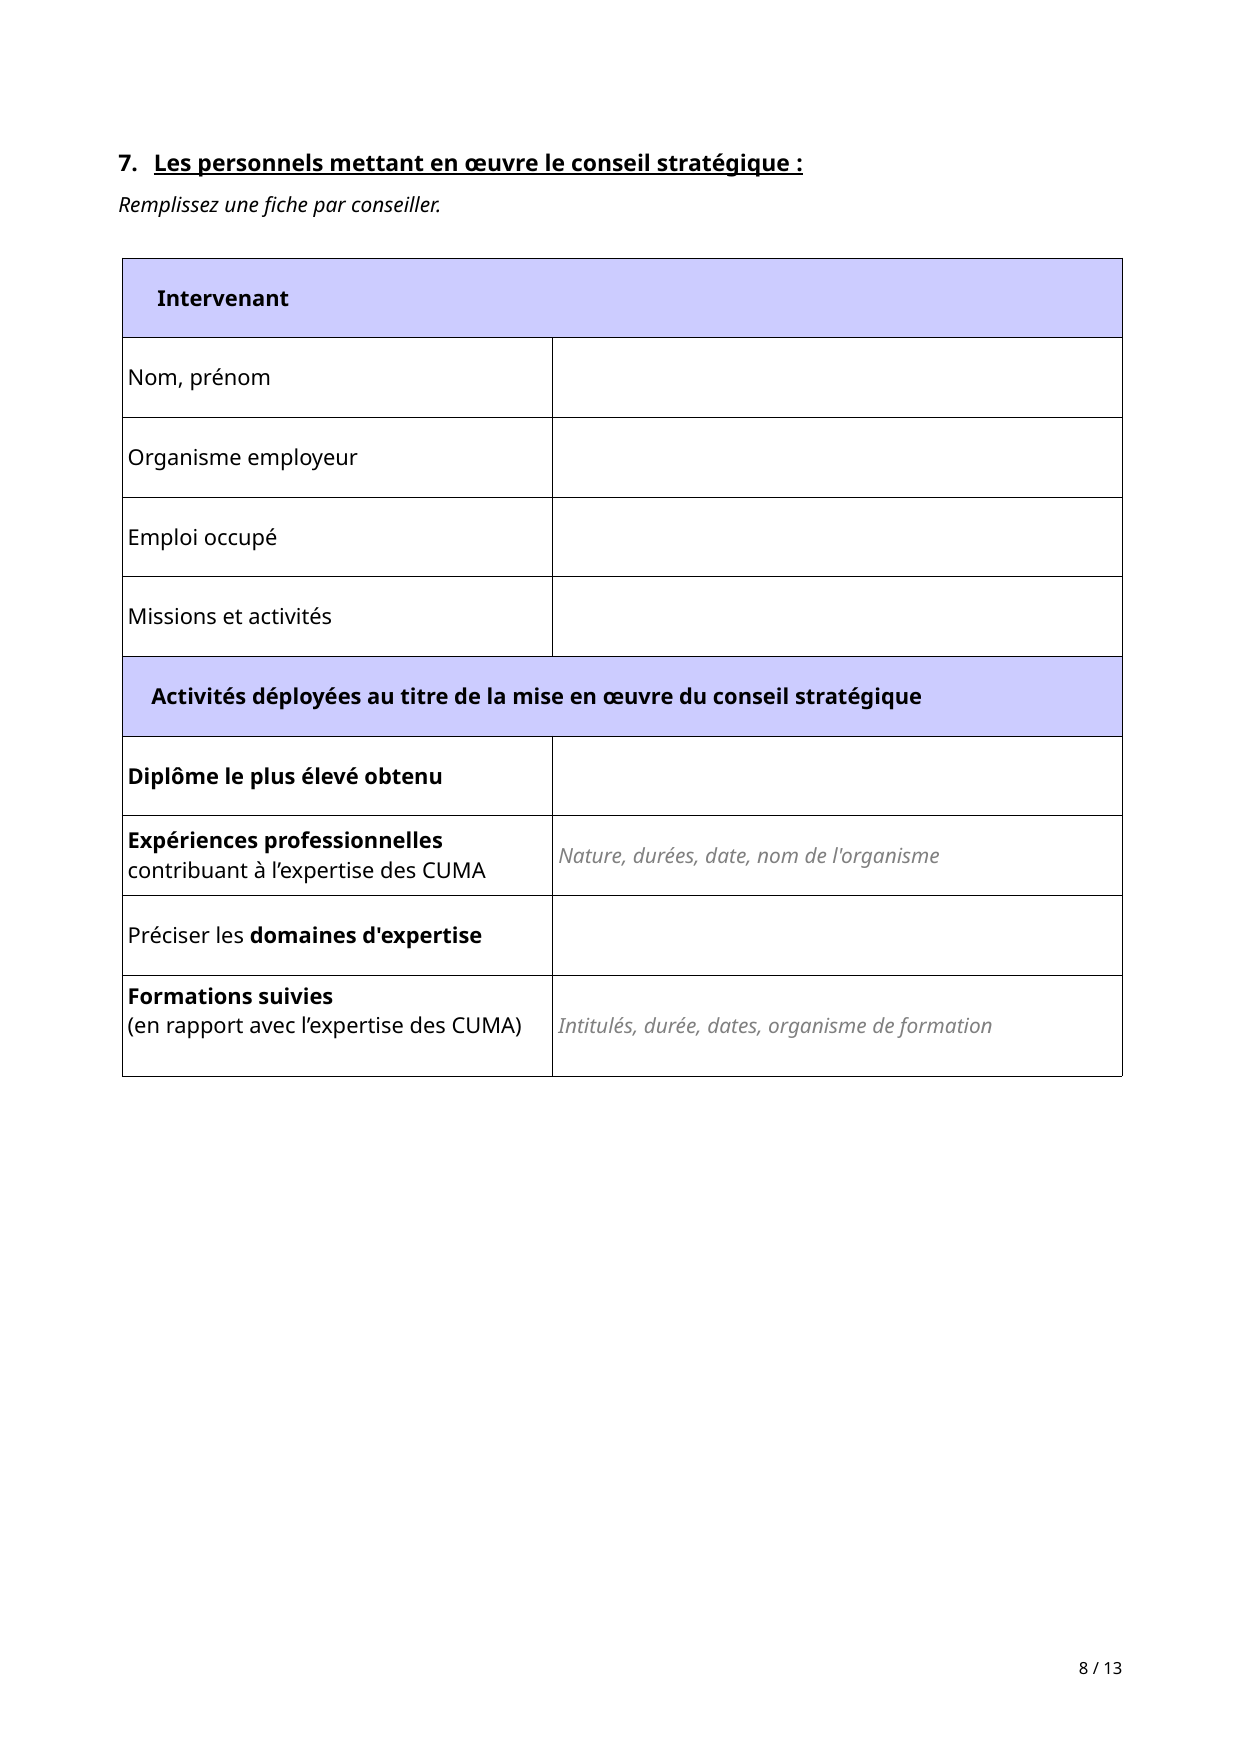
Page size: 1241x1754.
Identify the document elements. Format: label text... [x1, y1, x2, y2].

table_cell [553, 577, 1122, 656]
table_cell Missions et activités [123, 577, 552, 656]
table_header Intervenant [123, 259, 1122, 337]
table_cell Formations suivies (en rapport avec l’expertise des CUMA) [123, 976, 552, 1076]
table_cell Intitulés, durée, dates, organisme de formation [553, 976, 1122, 1076]
table_cell [553, 338, 1122, 417]
table_cell Nature, durées, date, nom de l'organisme [553, 816, 1122, 895]
list Les personnels mettant en œuvre le conseil stratégique : [118, 146, 1122, 178]
table_cell Emploi occupé [123, 498, 552, 576]
table_cell Diplôme le plus élevé obtenu [123, 737, 552, 815]
table_cell Nom, prénom [123, 338, 552, 417]
table_cell Expériences professionnelles contribuant à l’expertise des CUMA [123, 816, 552, 895]
table_cell [553, 418, 1122, 497]
table_cell Organisme employeur [123, 418, 552, 497]
table_cell Préciser les domaines d'expertise [123, 896, 552, 975]
table_cell [553, 498, 1122, 576]
table_cell Activités déployées au titre de la mise en œuvre du conseil stratégique [123, 657, 1122, 736]
table_cell [553, 737, 1122, 815]
table_cell [553, 896, 1122, 975]
